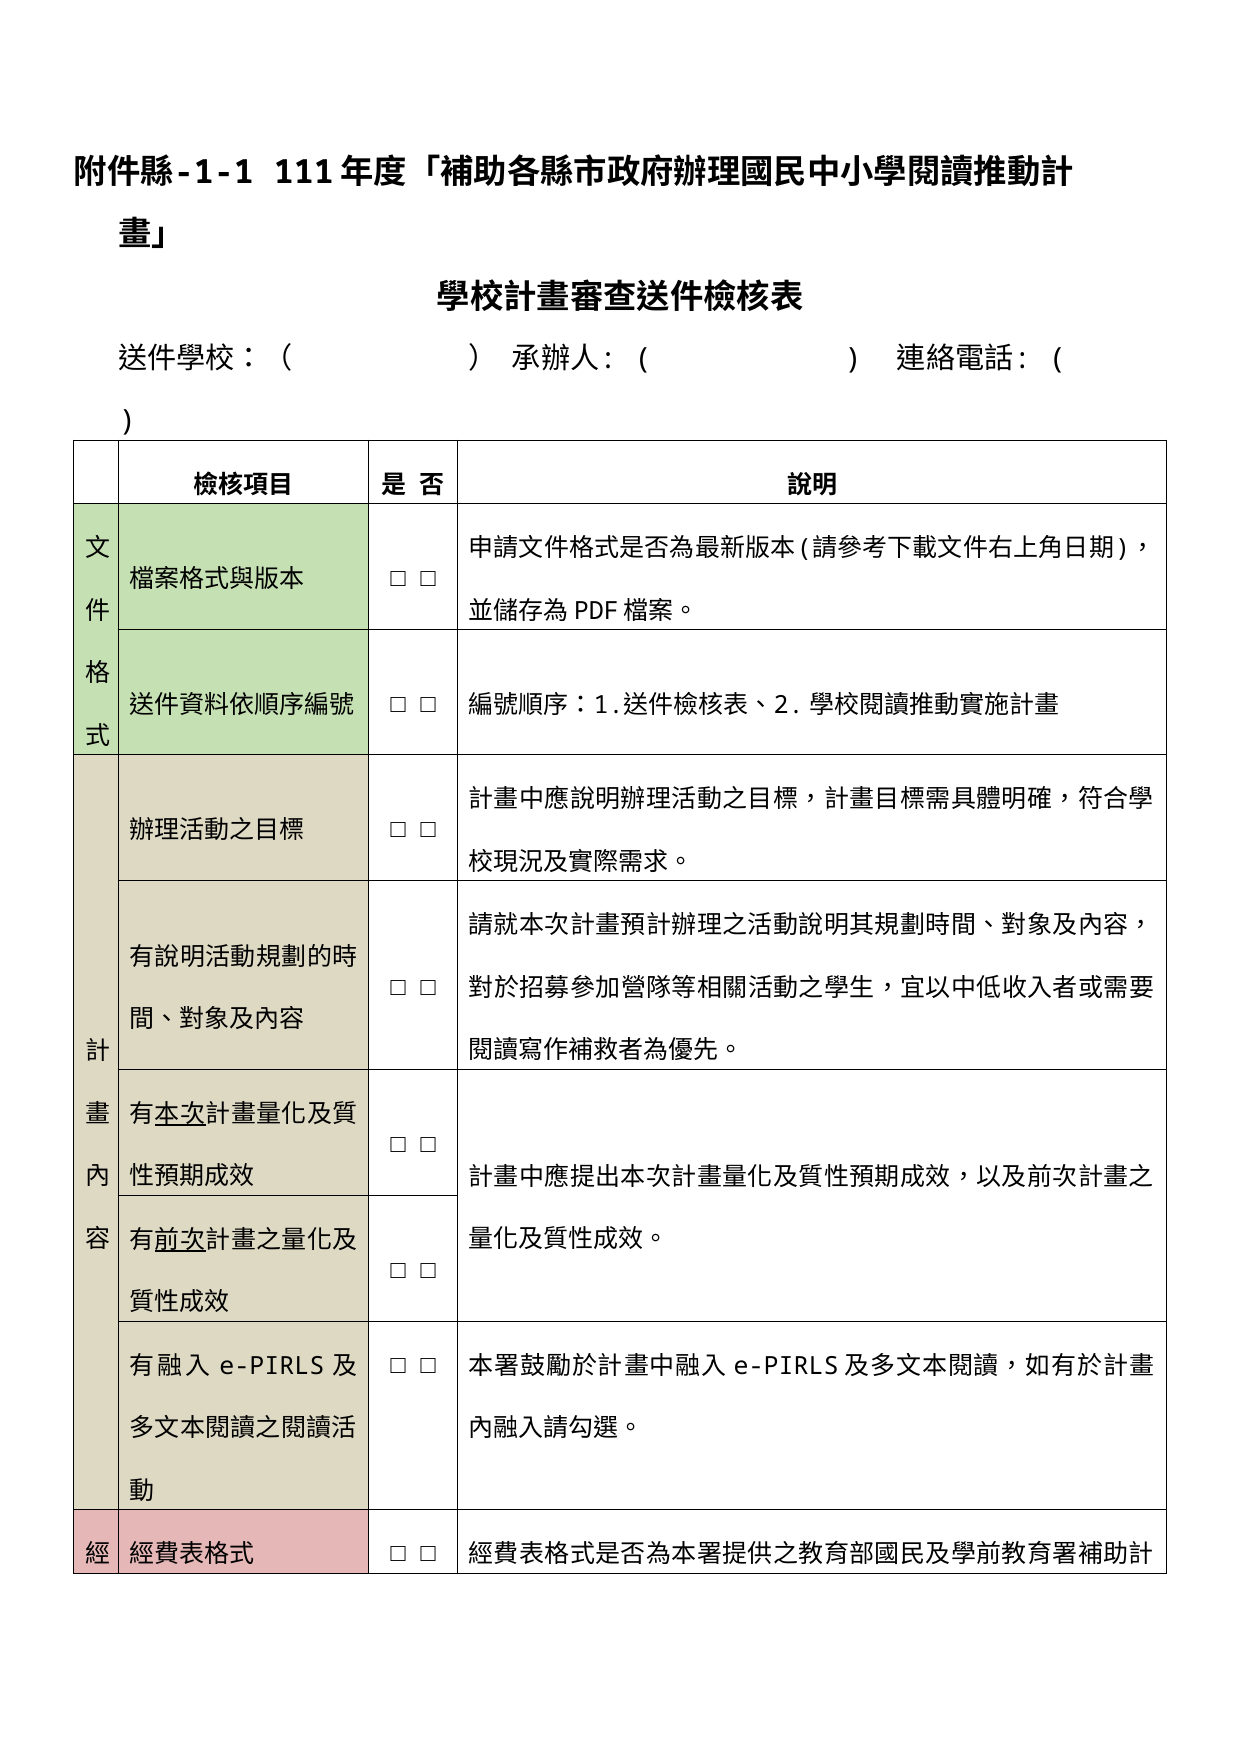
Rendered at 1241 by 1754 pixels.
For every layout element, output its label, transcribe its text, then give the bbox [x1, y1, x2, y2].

table_cell 本署鼓勵於計畫中融入e-PIRLS及多文本閱讀，如有於計畫內融入請勾選。 [458, 1322, 1166, 1509]
table_cell □ □ [369, 881, 457, 1069]
text 送件學校：（ ） 承辦人: ( ) 連絡電話: ( ) [118, 314, 1122, 439]
table_cell 有說明活動規劃的時間、對象及內容 [119, 881, 368, 1069]
table_cell 辦理活動之目標 [119, 755, 368, 880]
table_cell □ □ [369, 1322, 457, 1509]
table_header 檢核項目 [119, 441, 368, 503]
table_cell 計畫中應說明辦理活動之目標，計畫目標需具體明確，符合學校現況及實際需求。 [458, 755, 1166, 880]
table_cell 有前次計畫之量化及質性成效 [119, 1196, 368, 1321]
table_cell 送件資料依順序編號 [119, 630, 368, 754]
table_header [74, 441, 118, 503]
table_cell □ □ [369, 755, 457, 880]
table_cell 文件格式 [74, 504, 118, 754]
table_cell 計畫中應提出本次計畫量化及質性預期成效，以及前次計畫之量化及質性成效。 [458, 1070, 1166, 1321]
table_header 是 否 [369, 441, 457, 503]
table_cell 編號順序：1.送件檢核表、2. 學校閱讀推動實施計畫 [458, 630, 1166, 754]
table_cell □ □ [369, 1070, 457, 1195]
table_cell □ □ [369, 630, 457, 754]
table_cell 有本次計畫量化及質性預期成效 [119, 1070, 368, 1195]
table_cell □ □ [369, 504, 457, 629]
table_cell □ □ [369, 1510, 457, 1573]
table_cell 經 [74, 1510, 118, 1573]
table_cell □ □ [369, 1196, 457, 1321]
text 學校計畫審查送件檢核表 [118, 252, 1122, 314]
table_cell 請就本次計畫預計辦理之活動說明其規劃時間、對象及內容，對於招募參加營隊等相關活動之學生，宜以中低收入者或需要閱讀寫作補救者為優先。 [458, 881, 1166, 1069]
table_cell 檔案格式與版本 [119, 504, 368, 629]
table_cell 經費表格式是否為本署提供之教育部國民及學前教育署補助計 [458, 1510, 1166, 1573]
table_cell 有融入e-PIRLS及多文本閱讀之閱讀活動 [119, 1322, 368, 1509]
text 附件縣-1-1 111年度「補助各縣市政府辦理國民中小學閱讀推動計畫」 [74, 127, 1122, 252]
table_cell 經費表格式 [119, 1510, 368, 1573]
table_header 說明 [458, 441, 1166, 503]
table_cell 計畫內容 [74, 755, 118, 1509]
table_cell 申請文件格式是否為最新版本(請參考下載文件右上角日期)，並儲存為PDF檔案。 [458, 504, 1166, 629]
